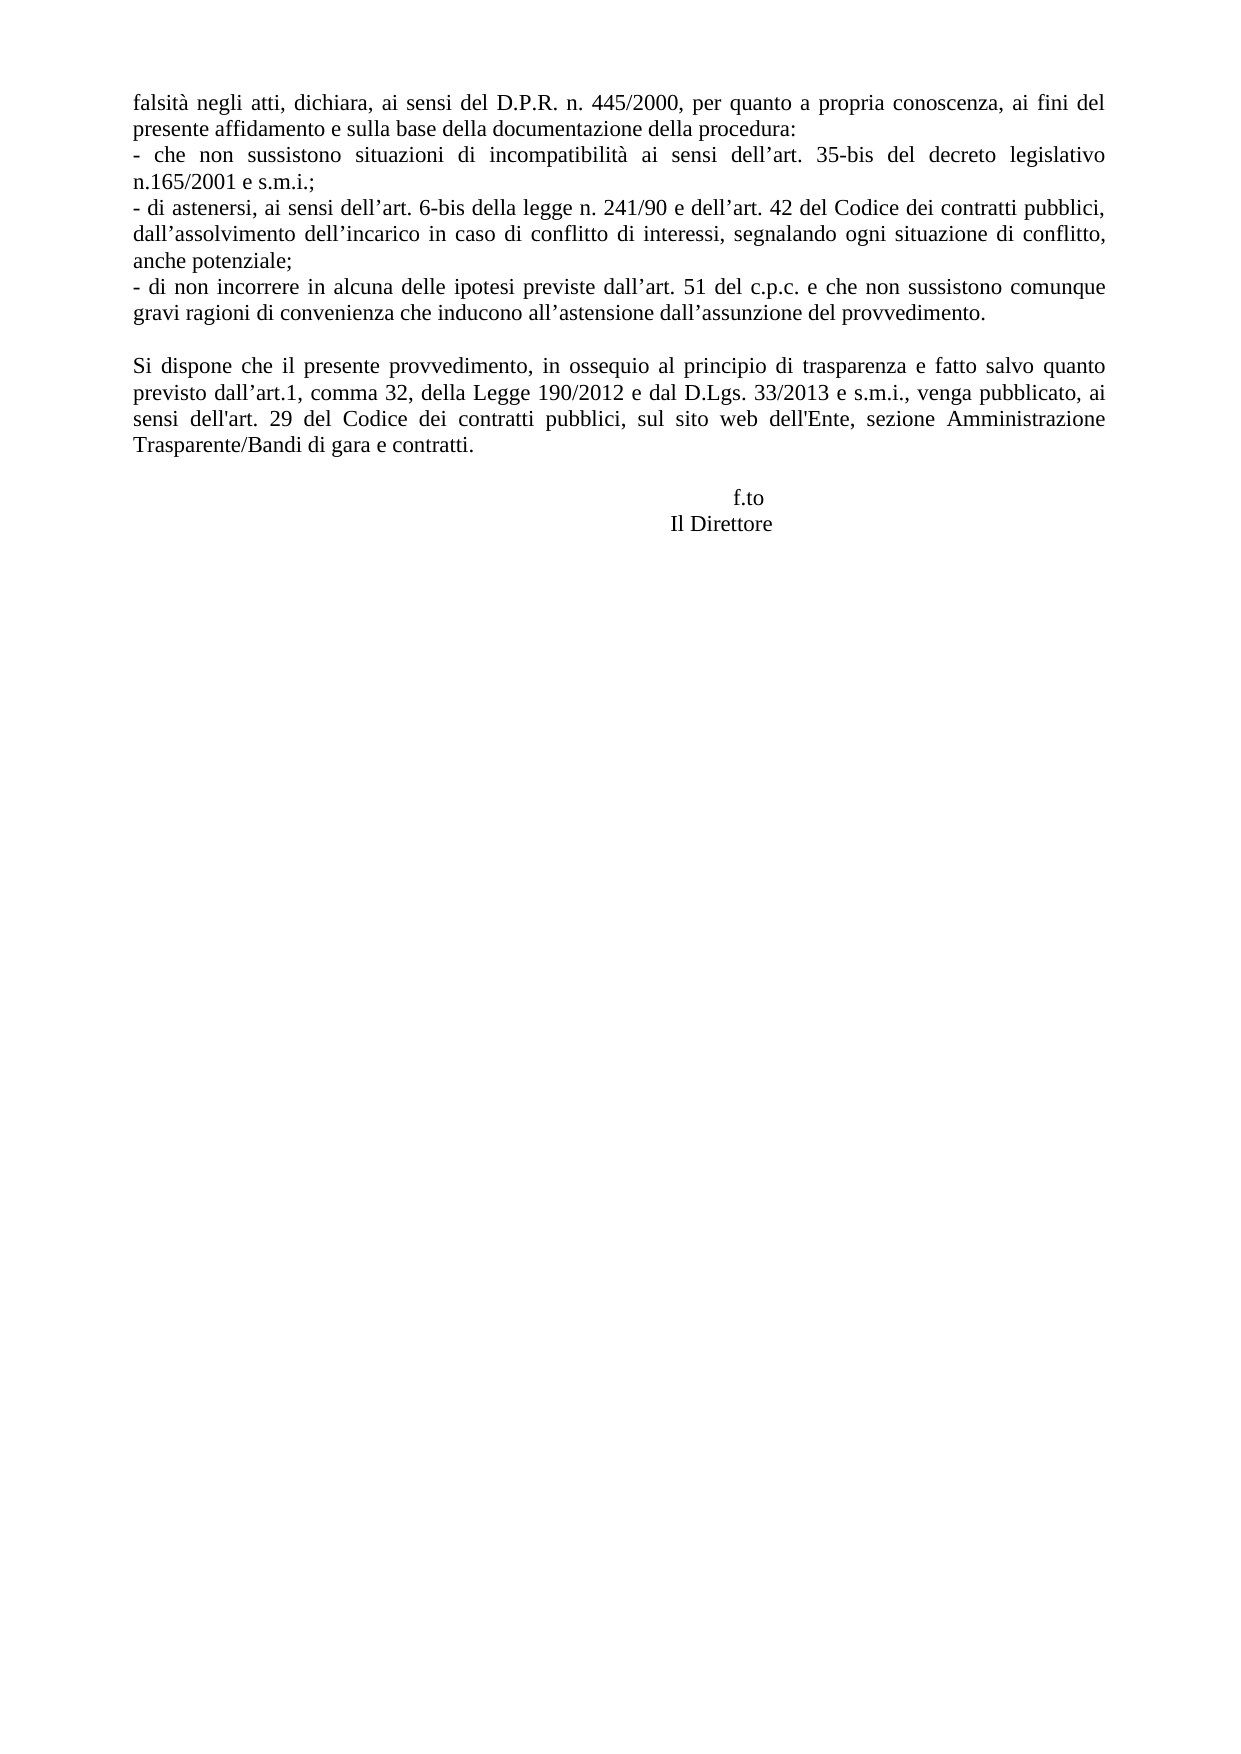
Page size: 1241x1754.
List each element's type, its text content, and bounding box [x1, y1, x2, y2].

text f.to [133, 484, 1167, 510]
text Si dispone che il presente provvedimento, in ossequio al principio di trasparenza e fatto salvo quanto previsto dall’art.1, comma 32, della Legge 190/2012 e dal D.Lgs. 33/2013 e s.m.i., venga pubblicato, ai sensi dell'art. 29 del Codice dei contratti pubblici, sul sito web dell'Ente, sezione Amministrazione Trasparente/Bandi di gara e contratti. [133, 352, 1108, 458]
text - che non sussistono situazioni di incompatibilità ai sensi dell’art. 35-bis del decreto legislativo n.165/2001 e s.m.i.; [133, 141, 1108, 194]
text - di non incorrere in alcuna delle ipotesi previste dall’art. 51 del c.p.c. e che non sussistono comunque gravi ragioni di convenienza che inducono all’astensione dall’assunzione del provvedimento. [133, 273, 1108, 326]
text Il Direttore [133, 510, 1167, 537]
text - di astenersi, ai sensi dell’art. 6-bis della legge n. 241/90 e dell’art. 42 del Codice dei contratti pubblici, dall’assolvimento dell’incarico in caso di conflitto di interessi, segnalando ogni situazione di conflitto, anche potenziale; [133, 194, 1108, 273]
text falsità negli atti, dichiara, ai sensi del D.P.R. n. 445/2000, per quanto a propria conoscenza, ai fini del presente affidamento e sulla base della documentazione della procedura: [133, 89, 1107, 141]
